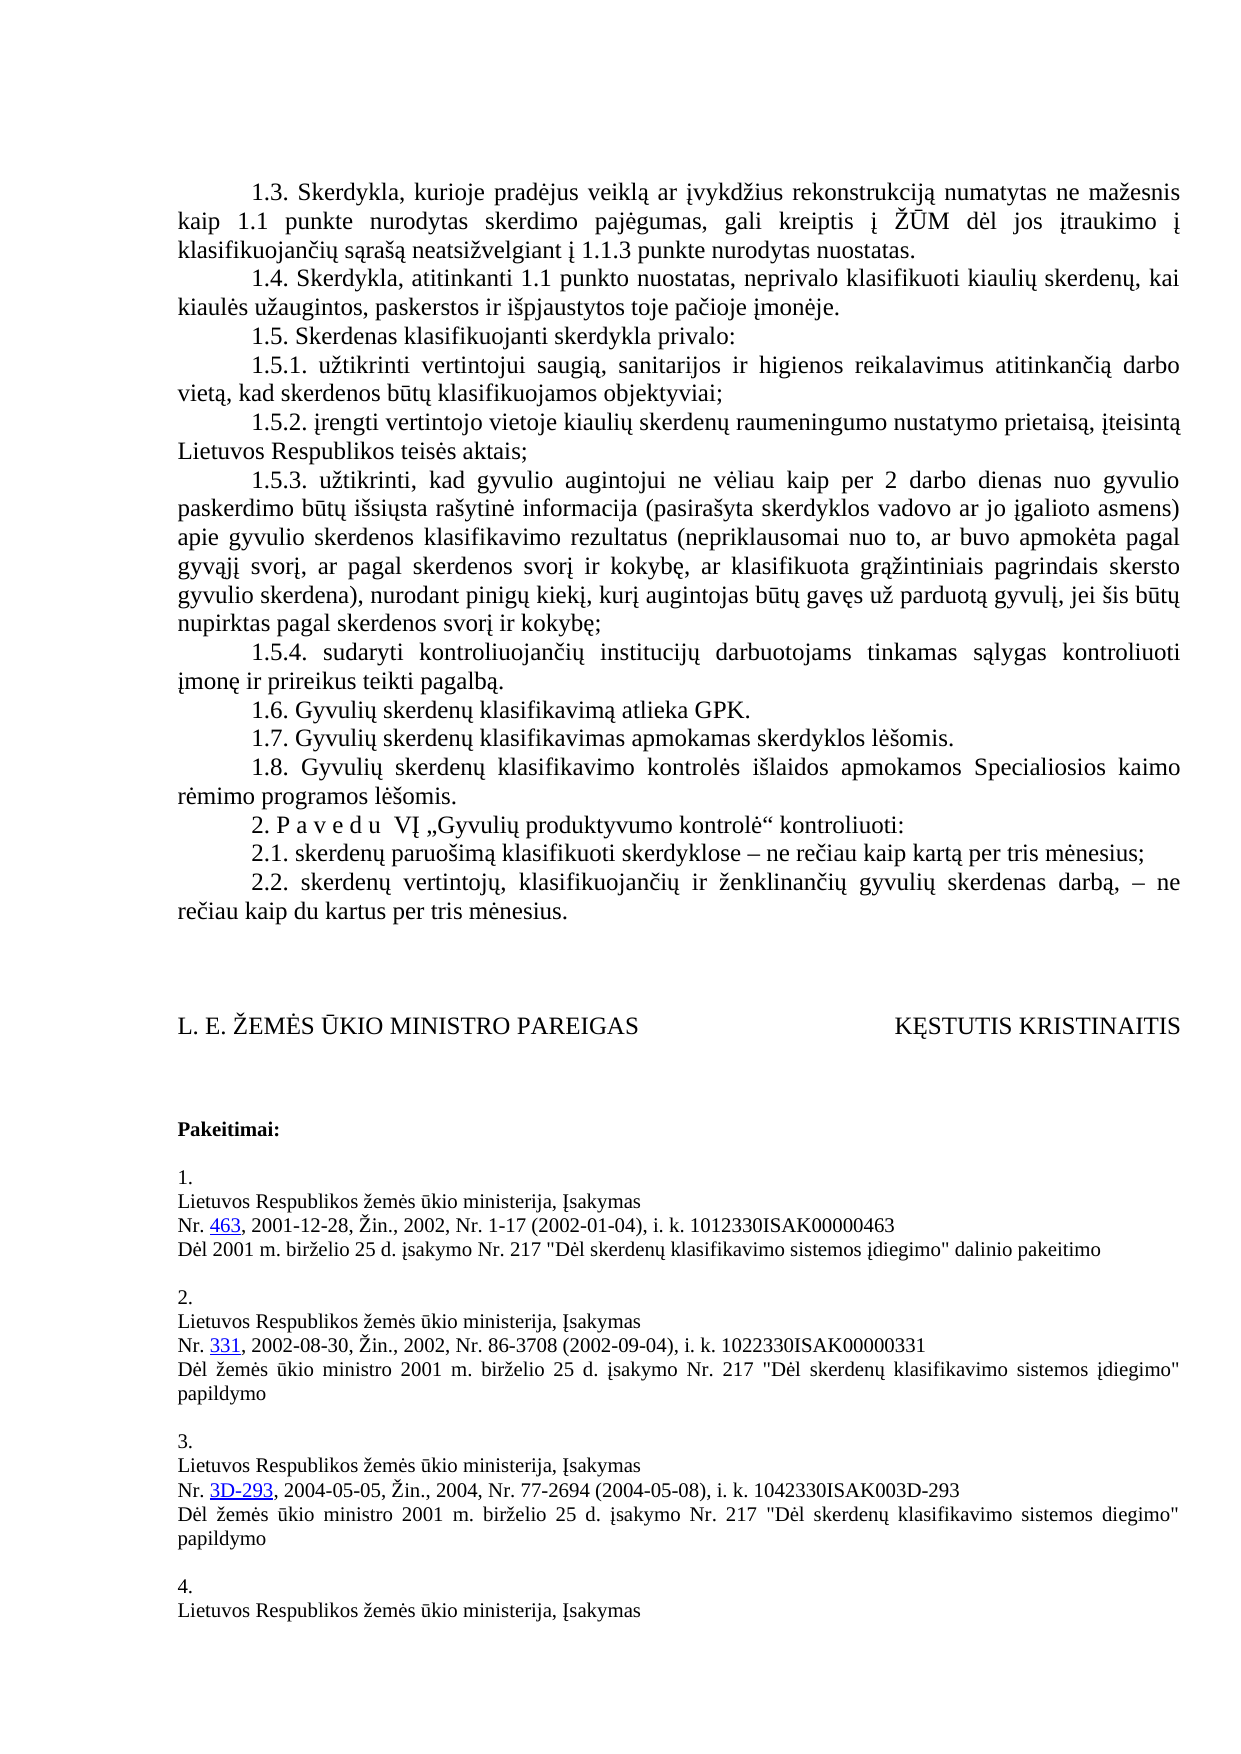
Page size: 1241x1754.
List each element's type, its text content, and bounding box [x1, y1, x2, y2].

text 2. [177, 1285, 1181, 1309]
text Lietuvos Respublikos žemės ūkio ministerija, Įsakymas [177, 1309, 1181, 1333]
text Nr. 331, 2002-08-30, Žin., 2002, Nr. 86-3708 (2002-09-04), i. k. 1022330ISAK00000331 [177, 1333, 1181, 1357]
text 1.5. Skerdenas klasifikuojanti skerdykla privalo: [177, 321, 1181, 350]
text Nr. 3D-293, 2004-05-05, Žin., 2004, Nr. 77-2694 (2004-05-08), i. k. 1042330ISAK003D-293 [177, 1477, 1181, 1502]
text 3. [177, 1429, 1181, 1453]
text 1.5.1. užtikrinti vertintojui saugią, sanitarijos ir higienos reikalavimus atitinkančią darbo vietą, kad skerdenos būtų klasifikuojamos objektyviai; [177, 350, 1181, 407]
text Lietuvos Respublikos žemės ūkio ministerija, Įsakymas [177, 1189, 1181, 1213]
text 1.5.3. užtikrinti, kad gyvulio augintojui ne vėliau kaip per 2 darbo dienas nuo gyvulio paskerdimo būtų išsiųsta rašytinė informacija (pasirašyta skerdyklos vadovo ar jo įgalioto asmens) apie gyvulio skerdenos klasifikavimo rezultatus (nepriklausomai nuo to, ar buvo apmokėta pagal gyvąjį svorį, ar pagal skerdenos svorį ir kokybę, ar klasifikuota grąžintiniais pagrindais skersto gyvulio skerdena), nurodant pinigų kiekį, kurį augintojas būtų gavęs už parduotą gyvulį, jei šis būtų nupirktas pagal skerdenos svorį ir kokybę; [177, 465, 1181, 637]
text Nr. 463, 2001-12-28, Žin., 2002, Nr. 1-17 (2002-01-04), i. k. 1012330ISAK00000463 [177, 1213, 1181, 1237]
text Dėl žemės ūkio ministro 2001 m. birželio 25 d. įsakymo Nr. 217 "Dėl skerdenų klasifikavimo sistemos diegimo" papildymo [177, 1502, 1181, 1550]
text L. E. ŽEMĖS ŪKIO MINISTRO PAREIGAS KĘSTUTIS KRISTINAITIS [177, 1011, 1181, 1040]
text 1. [177, 1165, 1181, 1189]
text 1.5.2. įrengti vertintojo vietoje kiaulių skerdenų raumeningumo nustatymo prietaisą, įteisintą Lietuvos Respublikos teisės aktais; [177, 407, 1181, 465]
text 1.3. Skerdykla, kurioje pradėjus veiklą ar įvykdžius rekonstrukciją numatytas ne mažesnis kaip 1.1 punkte nurodytas skerdimo pajėgumas, gali kreiptis į ŽŪM dėl jos įtraukimo į klasifikuojančių sąrašą neatsižvelgiant į 1.1.3 punkte nurodytas nuostatas. [177, 177, 1181, 263]
text 4. [177, 1574, 1181, 1598]
text Lietuvos Respublikos žemės ūkio ministerija, Įsakymas [177, 1598, 1181, 1622]
text Dėl žemės ūkio ministro 2001 m. birželio 25 d. įsakymo Nr. 217 "Dėl skerdenų klasifikavimo sistemos įdiegimo" papildymo [177, 1357, 1181, 1405]
text 1.5.4. sudaryti kontroliuojančių institucijų darbuotojams tinkamas sąlygas kontroliuoti įmonę ir prireikus teikti pagalbą. [177, 637, 1181, 695]
text 2.2. skerdenų vertintojų, klasifikuojančių ir ženklinančių gyvulių skerdenas darbą, – ne rečiau kaip du kartus per tris mėnesius. [177, 867, 1181, 925]
text Dėl 2001 m. birželio 25 d. įsakymo Nr. 217 "Dėl skerdenų klasifikavimo sistemos įdiegimo" dalinio pakeitimo [177, 1237, 1181, 1261]
text Lietuvos Respublikos žemės ūkio ministerija, Įsakymas [177, 1453, 1181, 1477]
text 1.4. Skerdykla, atitinkanti 1.1 punkto nuostatas, neprivalo klasifikuoti kiaulių skerdenų, kai kiaulės užaugintos, paskerstos ir išpjaustytos toje pačioje įmonėje. [177, 263, 1181, 321]
text Pakeitimai: [177, 1117, 1181, 1141]
text 1.6. Gyvulių skerdenų klasifikavimą atlieka GPK. [177, 695, 1181, 723]
text 2. Pavedu VĮ „Gyvulių produktyvumo kontrolė“ kontroliuoti: [177, 810, 1181, 838]
text 1.7. Gyvulių skerdenų klasifikavimas apmokamas skerdyklos lėšomis. [177, 723, 1181, 752]
text 1.8. Gyvulių skerdenų klasifikavimo kontrolės išlaidos apmokamos Specialiosios kaimo rėmimo programos lėšomis. [177, 752, 1181, 810]
text 2.1. skerdenų paruošimą klasifikuoti skerdyklose – ne rečiau kaip kartą per tris mėnesius; [177, 838, 1181, 867]
